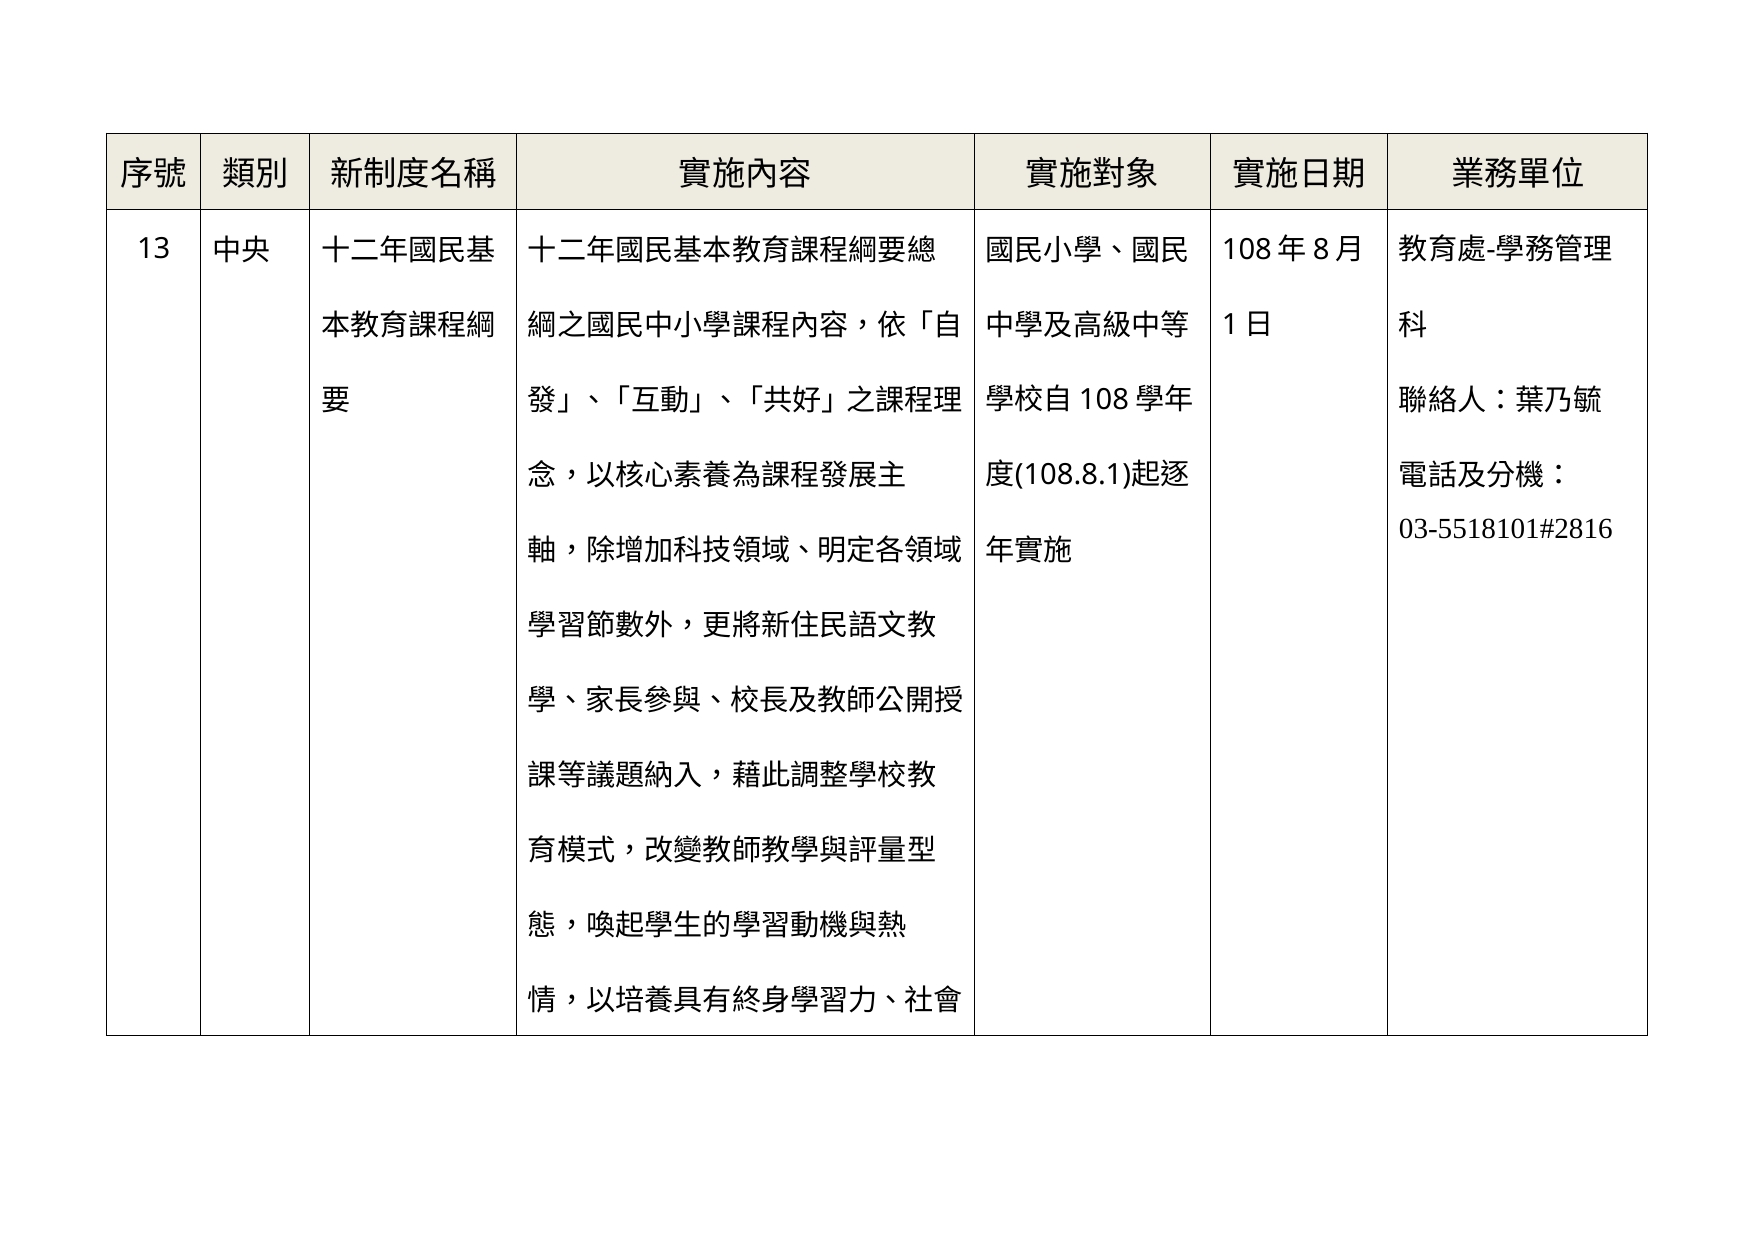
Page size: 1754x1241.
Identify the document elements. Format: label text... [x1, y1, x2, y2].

table_header 實施內容 [517, 134, 974, 209]
table_header 序號 [107, 134, 200, 209]
table_header 類別 [201, 134, 309, 209]
table_cell 十二年國民基本教育課程綱要 [310, 210, 516, 1035]
table_header 實施對象 [975, 134, 1210, 209]
table_cell 108年8月1日 [1211, 210, 1387, 1035]
table_header 新制度名稱 [310, 134, 516, 209]
table_cell 教育處-學務管理科 聯絡人：葉乃毓 電話及分機： 03-5518101#2816 [1388, 210, 1647, 1035]
table_cell 國民小學、國民中學及高級中等學校自108學年度(108.8.1)起逐年實施 [975, 210, 1210, 1035]
table_cell 十二年國民基本教育課程綱要總綱之國民中小學課程內容，依「自發」、「互動」、「共好」之課程理念，以核心素養為課程發展主軸，除增加科技領域、明定各領域學習節數外，更將新住民語文教學、家長參與、校長及教師公開授課等議題納入，藉此調整學校教育模式，改變教師教學與評量型態，喚起學生的學習動機與熱情，以培養具有終身學習力、社會 [517, 210, 974, 1035]
table_cell 中央 [201, 210, 309, 1035]
table_cell 13 [107, 210, 200, 1035]
table_header 實施日期 [1211, 134, 1387, 209]
table_header 業務單位 [1388, 134, 1647, 209]
